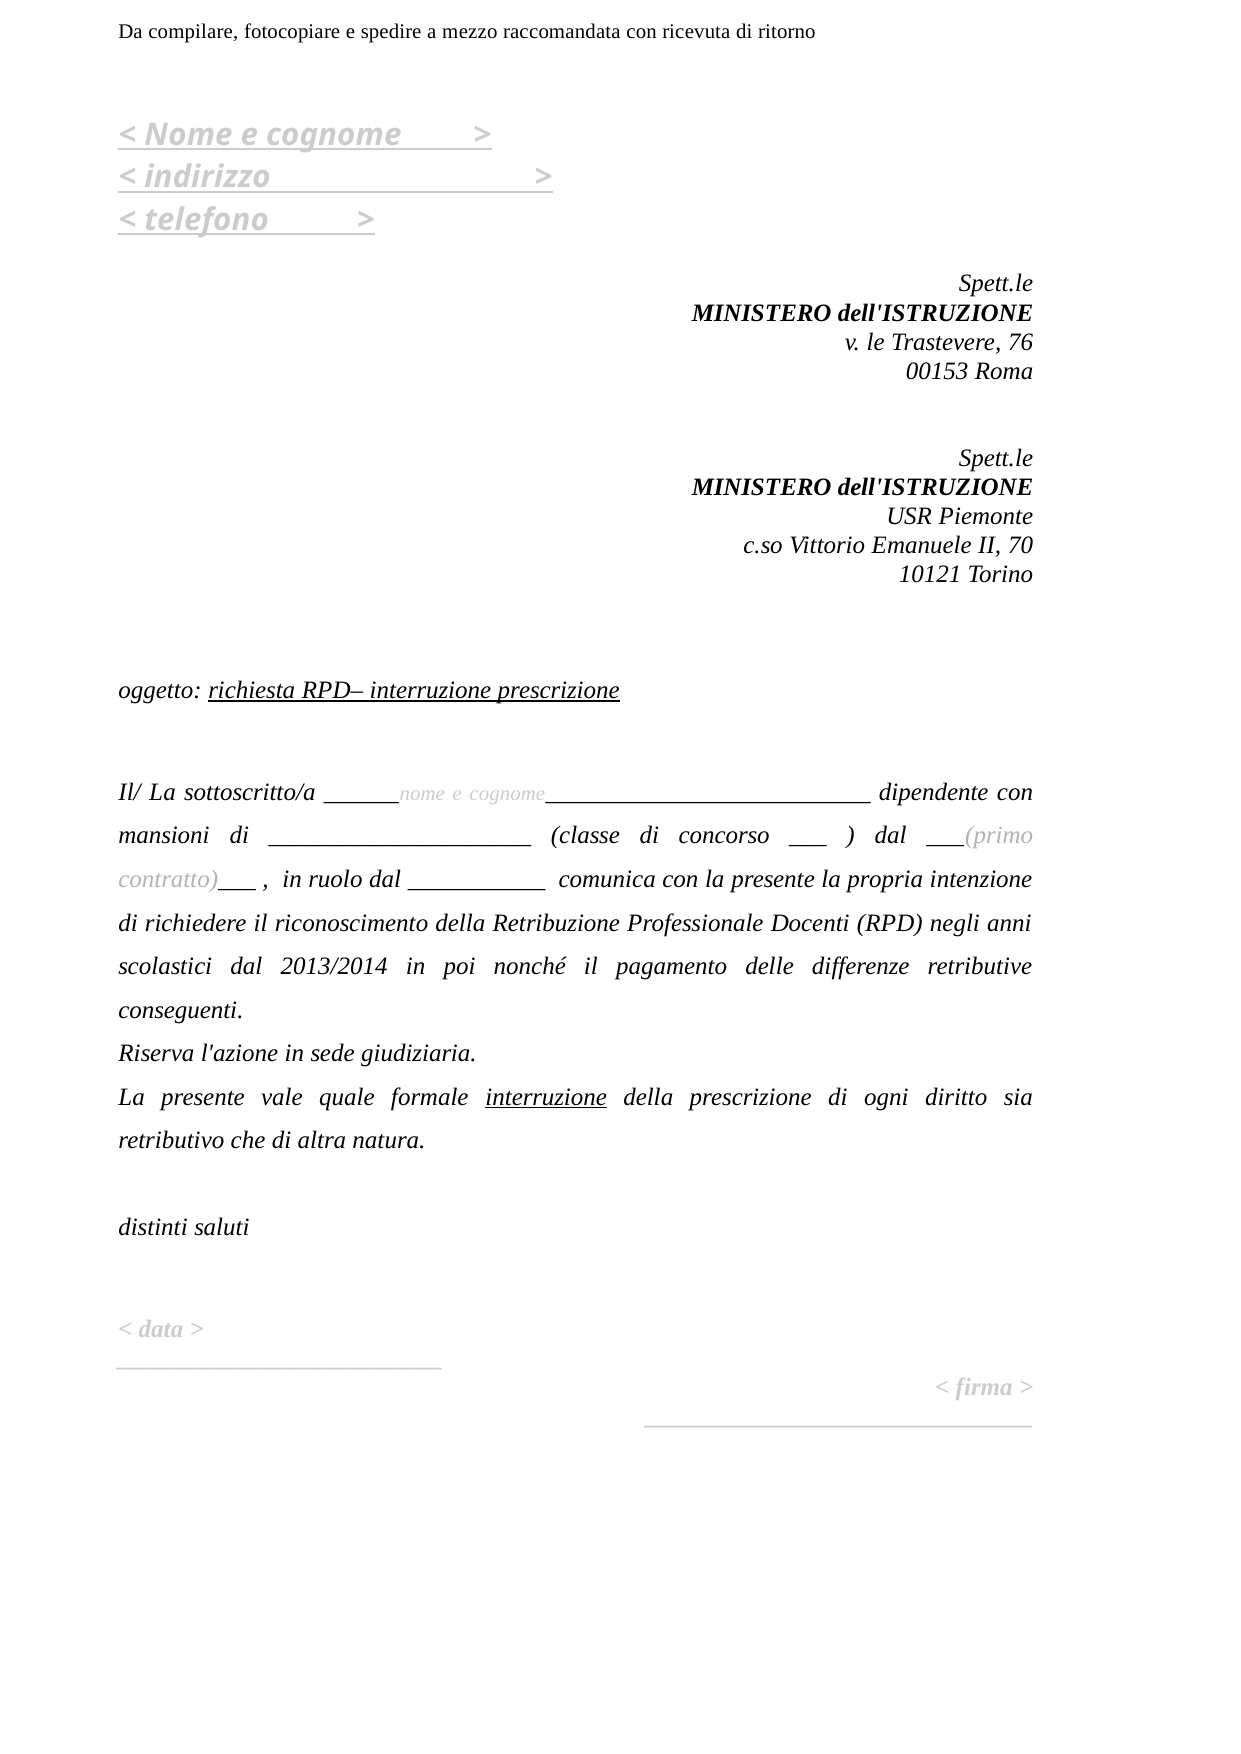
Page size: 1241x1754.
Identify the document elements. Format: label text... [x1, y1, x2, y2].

text 10121 Torino [118, 559, 1035, 588]
subtitle oggetto: richiesta RPD– interruzione prescrizione [118, 675, 1035, 704]
text __________________________ [118, 1343, 1035, 1372]
text USR Piemonte [118, 501, 1035, 530]
text < indirizzo > [118, 154, 1035, 197]
text MINISTERO dell'ISTRUZIONE [118, 297, 1035, 326]
text _______________________________ [118, 1401, 1035, 1430]
text v. le Trastevere, 76 [118, 326, 1035, 356]
text Spett.le [118, 268, 1035, 297]
text Riserva l'azione in sede giudiziaria. [118, 1038, 1035, 1067]
text MINISTERO dell'ISTRUZIONE [118, 472, 1035, 501]
text < telefono > [118, 197, 1035, 239]
text < firma > [118, 1372, 1035, 1401]
text La presente vale quale formale interruzione della prescrizione di ogni diritto sia retributivo che di altra natura. [118, 1082, 1035, 1154]
text Il/ La sottoscritto/a ______nome e cognome__________________________ dipendente con mansioni di _____________________ (classe di concorso ___ ) dal ___(primo contratto)___ , in ruolo dal ___________ comunica con la presente la propria intenzione di richiedere il riconoscimento della Retribuzione Professionale Docenti (RPD) negli anni scolastici dal 2013/2014 in poi nonché il pagamento delle differenze retributive conseguenti. [118, 777, 1035, 1024]
text < data > [118, 1314, 1035, 1343]
text 00153 Roma [118, 356, 1035, 384]
text distinti saluti [118, 1212, 1035, 1241]
text Spett.le [118, 443, 1035, 472]
text c.so Vittorio Emanuele II, 70 [118, 530, 1035, 559]
text < Nome e cognome > [118, 112, 1035, 154]
